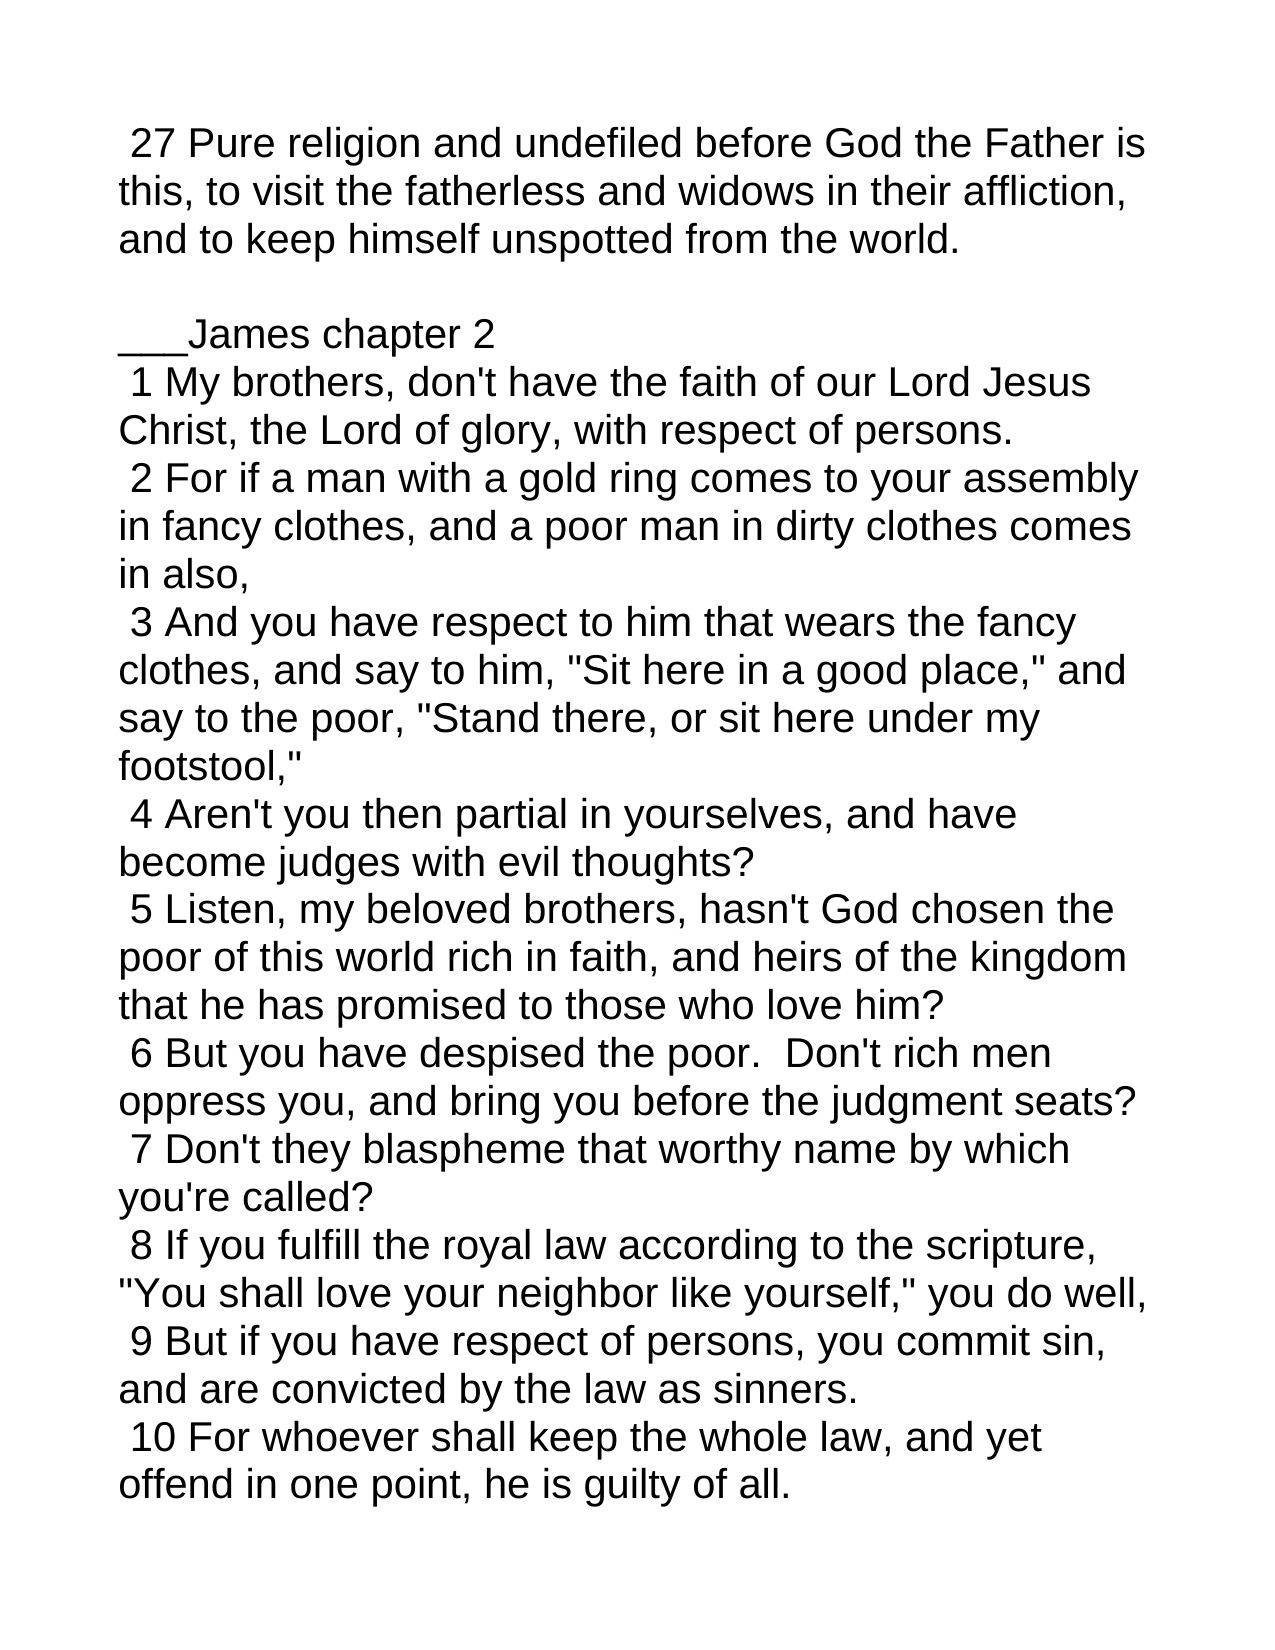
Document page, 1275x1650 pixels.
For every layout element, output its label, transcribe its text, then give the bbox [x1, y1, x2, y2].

text 1 My brothers, don't have the faith of our Lord Jesus Christ, the Lord of glory, with respect of persons. [118, 358, 1157, 453]
text 8 If you fulfill the royal law according to the scripture, "You shall love your neighbor like yourself," you do well, [118, 1220, 1157, 1316]
text 9 But if you have respect of persons, you commit sin, and are convicted by the law as sinners. [118, 1316, 1157, 1412]
text 3 And you have respect to him that wears the fancy clothes, and say to him, "Sit here in a good place," and say to the poor, "Stand there, or sit here under my footstool," [118, 597, 1157, 789]
text 5 Listen, my beloved brothers, hasn't God chosen the poor of this world rich in faith, and heirs of the kingdom that he has promised to those who love him? [118, 885, 1157, 1028]
text 6 But you have despised the poor. Don't rich men oppress you, and bring you before the judgment seats? [118, 1028, 1157, 1124]
text 2 For if a man with a gold ring comes to your assembly in fancy clothes, and a poor man in dirty clothes comes in also, [118, 453, 1157, 597]
text ___James chapter 2 [118, 310, 1157, 358]
text 7 Don't they blaspheme that worthy name by which you're called? [118, 1124, 1157, 1220]
text 10 For whoever shall keep the whole law, and yet offend in one point, he is guilty of all. [118, 1412, 1157, 1508]
text 4 Aren't you then partial in yourselves, and have become judges with evil thoughts? [118, 789, 1157, 885]
text 27 Pure religion and undefiled before God the Father is this, to visit the fatherless and widows in their affliction, and to keep himself unspotted from the world. [118, 118, 1157, 262]
